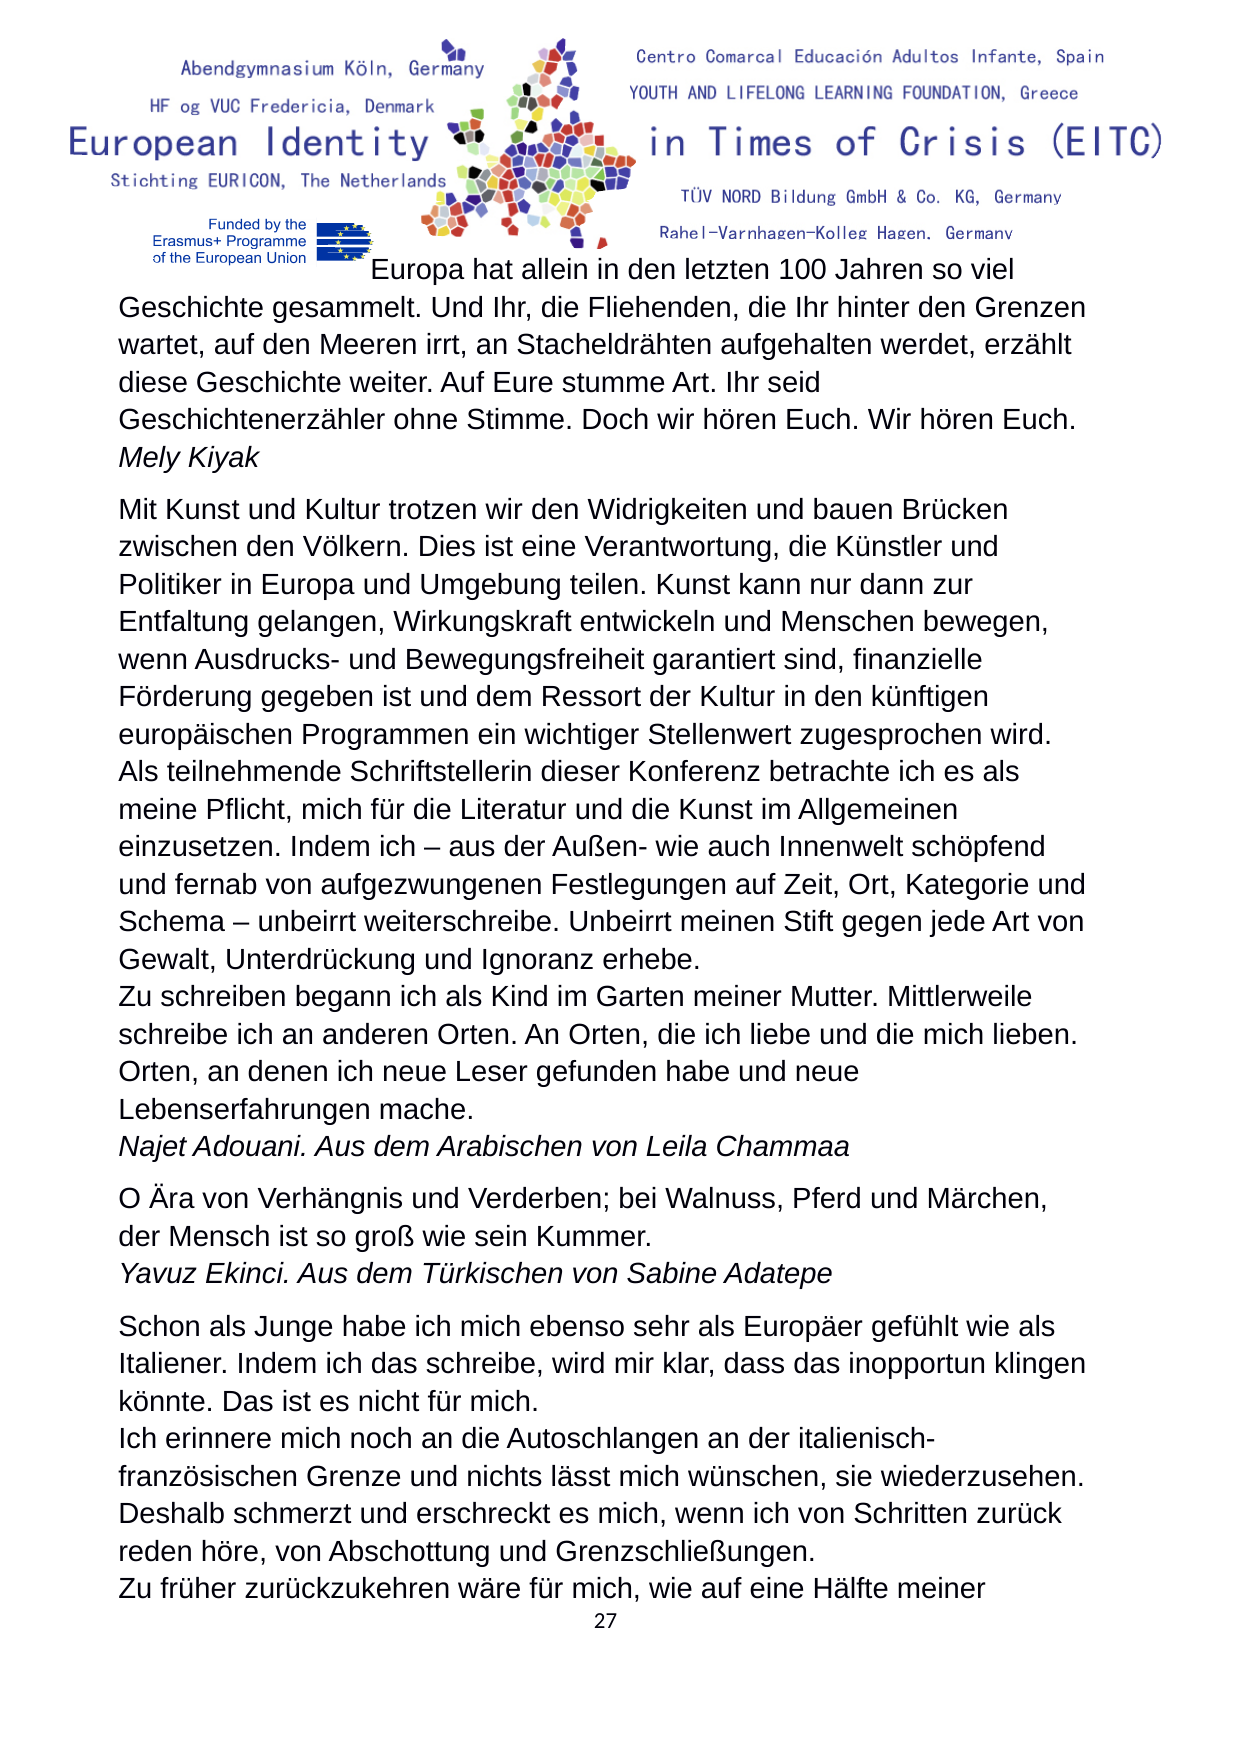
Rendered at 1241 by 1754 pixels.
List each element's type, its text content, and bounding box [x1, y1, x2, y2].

text O Ära von Verhängnis und Verderben; bei Walnuss, Pferd und Märchen, der Mensch ist so groß wie sein Kummer. Yavuz Ekinci. Aus dem Türkischen von Sabine Adatepe [118, 1177, 1092, 1290]
text Mit Kunst und Kultur trotzen wir den Widrigkeiten und bauen Brücken zwischen den Völkern. Dies ist eine Verantwortung, die Künstler und Politiker in Europa und Umgebung teilen. Kunst kann nur dann zur Entfaltung gelangen, Wirkungskraft entwickeln und Menschen bewegen, wenn Ausdrucks- und Bewegungsfreiheit garantiert sind, finanzielle Förderung gegeben ist und dem Ressort der Kultur in den künftigen europäischen Programmen ein wichtiger Stellenwert zugesprochen wird. Als teilnehmende Schriftstellerin dieser Konferenz betrachte ich es als meine Pflicht, mich für die Literatur und die Kunst im Allgemeinen einzusetzen. Indem ich – aus der Außen- wie auch Innenwelt schöpfend und fernab von aufgezwungenen Festlegungen auf Zeit, Ort, Kategorie und Schema – unbeirrt weiterschreibe. Unbeirrt meinen Stift gegen jede Art von Gewalt, Unterdrückung und Ignoranz erhebe. Zu schreiben begann ich als Kind im Garten meiner Mutter. Mittlerweile schreibe ich an anderen Orten. An Orten, die ich liebe und die mich lieben. Orten, an denen ich neue Leser gefunden habe und neue Lebenserfahrungen mache. Najet Adouani. Aus dem Arabischen von Leila Chammaa [118, 488, 1092, 1163]
text Europa hat allein in den letzten 100 Jahren so viel Geschichte gesammelt. Und Ihr, die Fliehenden, die Ihr hinter den Grenzen wartet, auf den Meeren irrt, an Stacheldrähten aufgehalten werdet, erzählt diese Geschichte weiter. Auf Eure stumme Art. Ihr seid Geschichtenerzähler ohne Stimme. Doch wir hören Euch. Wir hören Euch. Mely Kiyak [118, 159, 1092, 473]
text Schon als Junge habe ich mich ebenso sehr als Europäer gefühlt wie als Italiener. Indem ich das schreibe, wird mir klar, dass das inopportun klingen könnte. Das ist es nicht für mich. Ich erinnere mich noch an die Autoschlangen an der italienisch-französischen Grenze und nichts lässt mich wünschen, sie wiederzusehen. Deshalb schmerzt und erschreckt es mich, wenn ich von Schritten zurück reden höre, von Abschottung und Grenzschließungen. Zu früher zurückzukehren wäre für mich, wie auf eine Hälfte meiner [118, 1304, 1092, 1604]
